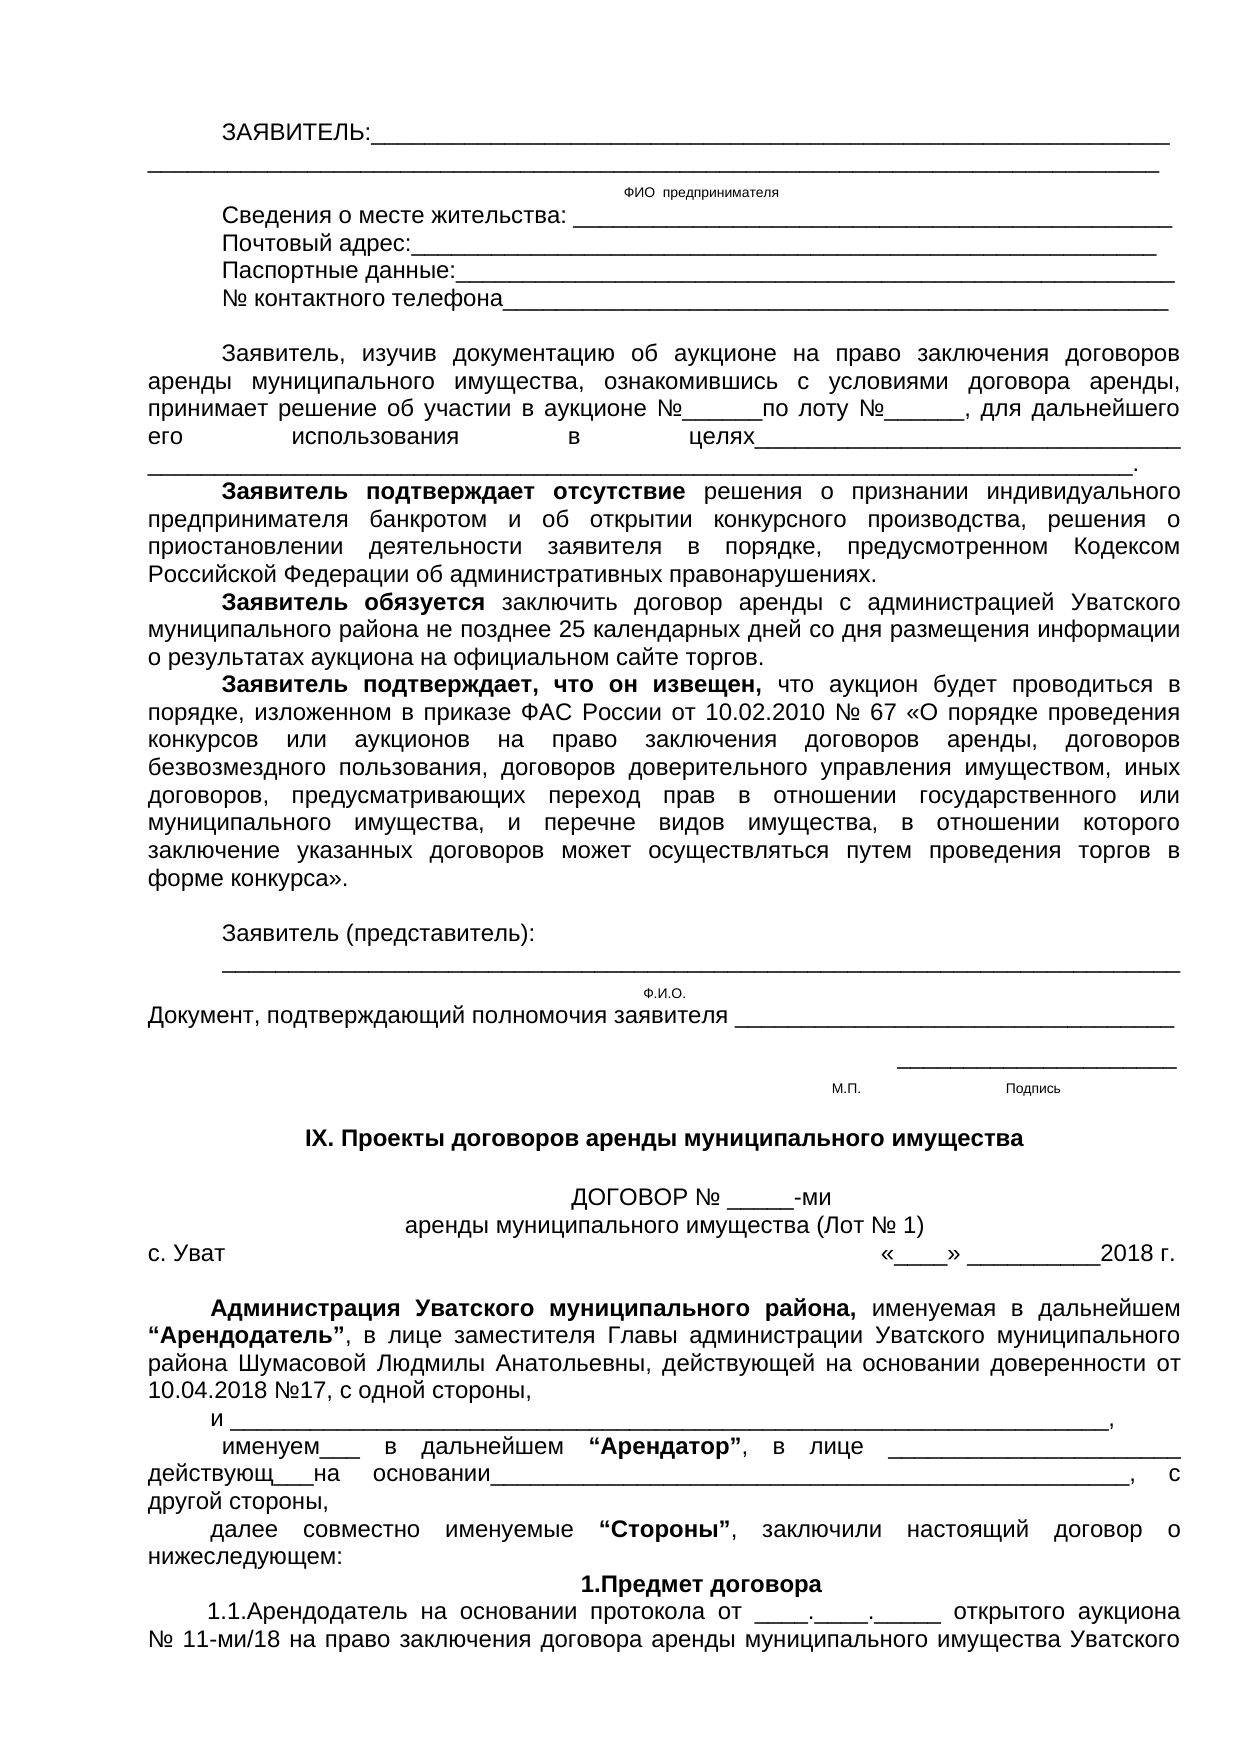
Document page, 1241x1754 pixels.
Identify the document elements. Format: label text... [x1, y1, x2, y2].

text именуем___ в дальнейшем “Арендатор”, в лице ______________________ действующ___на основании________________________________________________, с другой стороны, [148, 1432, 1181, 1514]
text Заявитель подтверждает, что он извещен, что аукцион будет проводиться в порядке, изложенном в приказе ФАС России от 10.02.2010 № 67 «О порядке проведения конкурсов или аукционов на право заключения договоров аренды, договоров безвозмездного пользования, договоров доверительного управления имуществом, иных договоров, предусматривающих переход прав в отношении государственного или муниципального имущества, и перечне видов имущества, в отношении которого заключение указанных договоров может осуществляться путем проведения торгов в форме конкурса». [148, 670, 1181, 891]
text аренды муниципального имущества (Лот № 1) [148, 1211, 1181, 1238]
text Паспортные данные:______________________________________________________ [148, 256, 1181, 284]
text Документ, подтверждающий полномочия заявителя _________________________________ [148, 1001, 1181, 1029]
text № контактного телефона__________________________________________________ [148, 284, 1181, 311]
text Сведения о месте жительства: _____________________________________________ [148, 201, 1181, 228]
text 1.Предмет договора [148, 1570, 1181, 1597]
text с. Уват «____» __________2018 г. [148, 1238, 1181, 1266]
text Заявитель, изучив документацию об аукционе на право заключения договоров аренды муниципального имущества, ознакомившись с условиями договора аренды, принимает решение об участии в аукционе №______по лоту №______, для дальнейшего его использования в целях________________________________ __________________________________________________________________________. [148, 339, 1181, 477]
text далее совместно именуемые “Стороны”, заключили настоящий договор о нижеследующем: [148, 1514, 1181, 1570]
text и __________________________________________________________________, [148, 1404, 1181, 1432]
text 1.1.Арендодатель на основании протокола от ____.____._____ открытого аукциона № 11-ми/18 на право заключения договора аренды муниципального имущества Уватского [148, 1597, 1181, 1652]
text М.П. Подпись [148, 1069, 1181, 1097]
text IХ. Проекты договоров аренды муниципального имущества [148, 1124, 1181, 1152]
text ФИО предпринимателя [148, 173, 1181, 201]
text Заявитель обязуется заключить договор аренды с администрацией Уватского муниципального района не позднее 25 календарных дней со дня размещения информации о результатах аукциона на официальном сайте торгов. [148, 587, 1181, 670]
text Заявитель подтверждает отсутствие решения о признании индивидуального предпринимателя банкротом и об открытии конкурсного производства, решения о приостановлении деятельности заявителя в порядке, предусмотренном Кодексом Российской Федерации об административных правонарушениях. [148, 477, 1181, 587]
text Администрация Уватского муниципального района, именуемая в дальнейшем “Арендодатель”, в лице заместителя Главы администрации Уватского муниципального района Шумасовой Людмилы Анатольевны, действующей на основании доверенности от 10.04.2018 №17, с одной стороны, [148, 1294, 1181, 1404]
text Почтовый адрес:________________________________________________________ [148, 228, 1181, 256]
text ________________________________________________________________________Ф.И.О. [148, 946, 1181, 1001]
text Заявитель (представитель): [148, 919, 1181, 946]
text ЗАЯВИТЕЛЬ:________________________________________________________________________________________________________________________________________ [148, 118, 1181, 173]
text _____________________ [148, 1042, 1181, 1069]
text ДОГОВОР № _____-ми [148, 1183, 1181, 1211]
